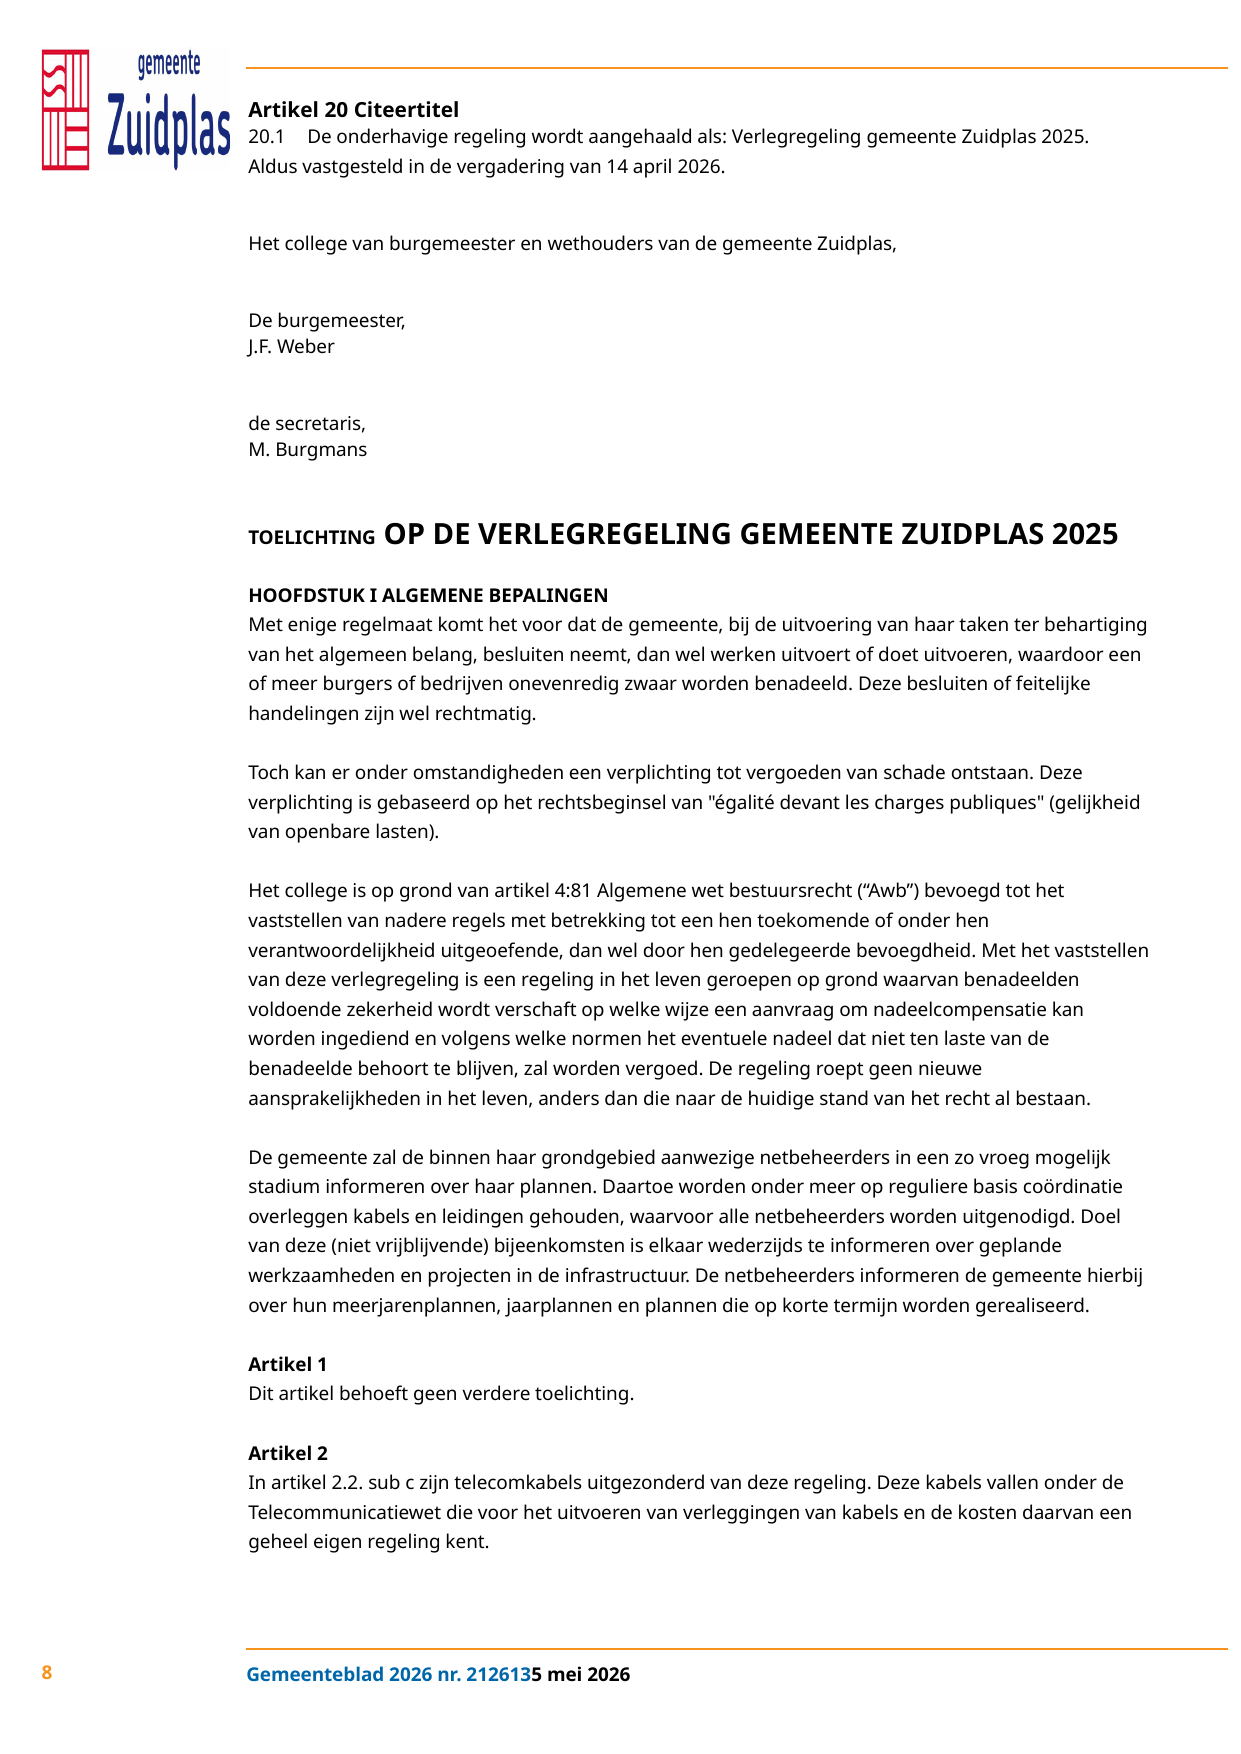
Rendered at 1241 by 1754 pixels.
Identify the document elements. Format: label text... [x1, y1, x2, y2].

text Het college is op grond van artikel 4:81 Algemene wet bestuursrecht (“Awb”) bevoegd tot het vaststellen van nadere regels met betrekking tot een hen toekomende of onder hen verantwoordelijkheid uitgeoefende, dan wel door hen gedelegeerde bevoegdheid. Met het vaststellen van deze verlegregeling is een regeling in het leven geroepen op grond waarvan benadeelden voldoende zekerheid wordt verschaft op welke wijze een aanvraag om nadeelcompensatie kan worden ingediend en volgens welke normen het eventuele nadeel dat niet ten laste van de benadeelde behoort te blijven, zal worden vergoed. De regeling roept geen nieuwe aansprakelijkheden in het leven, anders dan die naar de huidige stand van het recht al bestaan. [248, 878, 1152, 1111]
text HOOFDSTUK I ALGEMENE BEPALINGEN [248, 582, 1152, 608]
list De onderhavige regeling wordt aangehaald als: Verlegregeling gemeente Zuidplas 2025. [248, 123, 1152, 149]
text Artikel 2 [248, 1440, 1152, 1466]
text de secretaris, [248, 410, 1152, 436]
text Het college van burgemeester en wethouders van de gemeente Zuidplas, [248, 230, 1152, 256]
text M. Burgmans [248, 436, 1152, 462]
text Aldus vastgesteld in de vergadering van 14 april 2026. [248, 153, 1152, 178]
text De burgemeester, [248, 307, 1152, 333]
text J.F. Weber [248, 333, 1152, 359]
text Dit artikel behoeft geen verdere toelichting. [248, 1381, 1152, 1406]
text De gemeente zal de binnen haar grondgebied aanwezige netbeheerders in een zo vroeg mogelijk stadium informeren over haar plannen. Daartoe worden onder meer op reguliere basis coördinatie overleggen kabels en leidingen gehouden, waarvoor alle netbeheerders worden uitgenodigd. Doel van deze (niet vrijblijvende) bijeenkomsten is elkaar wederzijds te informeren over geplande werkzaamheden en projecten in de infrastructuur. De netbeheerders informeren de gemeente hierbij over hun meerjarenplannen, jaarplannen en plannen die op korte termijn worden gerealiseerd. [248, 1144, 1152, 1318]
picture [41, 47, 231, 172]
text TOELICHTING OP DE VERLEGREGELING GEMEENTE ZUIDPLAS 2025 [248, 513, 1152, 553]
text Artikel 1 [248, 1351, 1152, 1377]
text Toch kan er onder omstandigheden een verplichting tot vergoeden van schade ontstaan. Deze verplichting is gebaseerd op het rechtsbeginsel van "égalité devant les charges publiques" (gelijkheid van openbare lasten). [248, 759, 1152, 844]
text Met enige regelmaat komt het voor dat de gemeente, bij de uitvoering van haar taken ter behartiging van het algemeen belang, besluiten neemt, dan wel werken uitvoert of doet uitvoeren, waardoor een of meer burgers of bedrijven onevenredig zwaar worden benadeeld. Deze besluiten of feitelijke handelingen zijn wel rechtmatig. [248, 611, 1152, 726]
text In artikel 2.2. sub c zijn telecomkabels uitgezonderd van deze regeling. Deze kabels vallen onder de Telecommunicatiewet die voor het uitvoeren van verleggingen van kabels en de kosten daarvan een geheel eigen regeling kent. [248, 1469, 1152, 1554]
text Artikel 20 Citeertitel [248, 95, 1152, 123]
